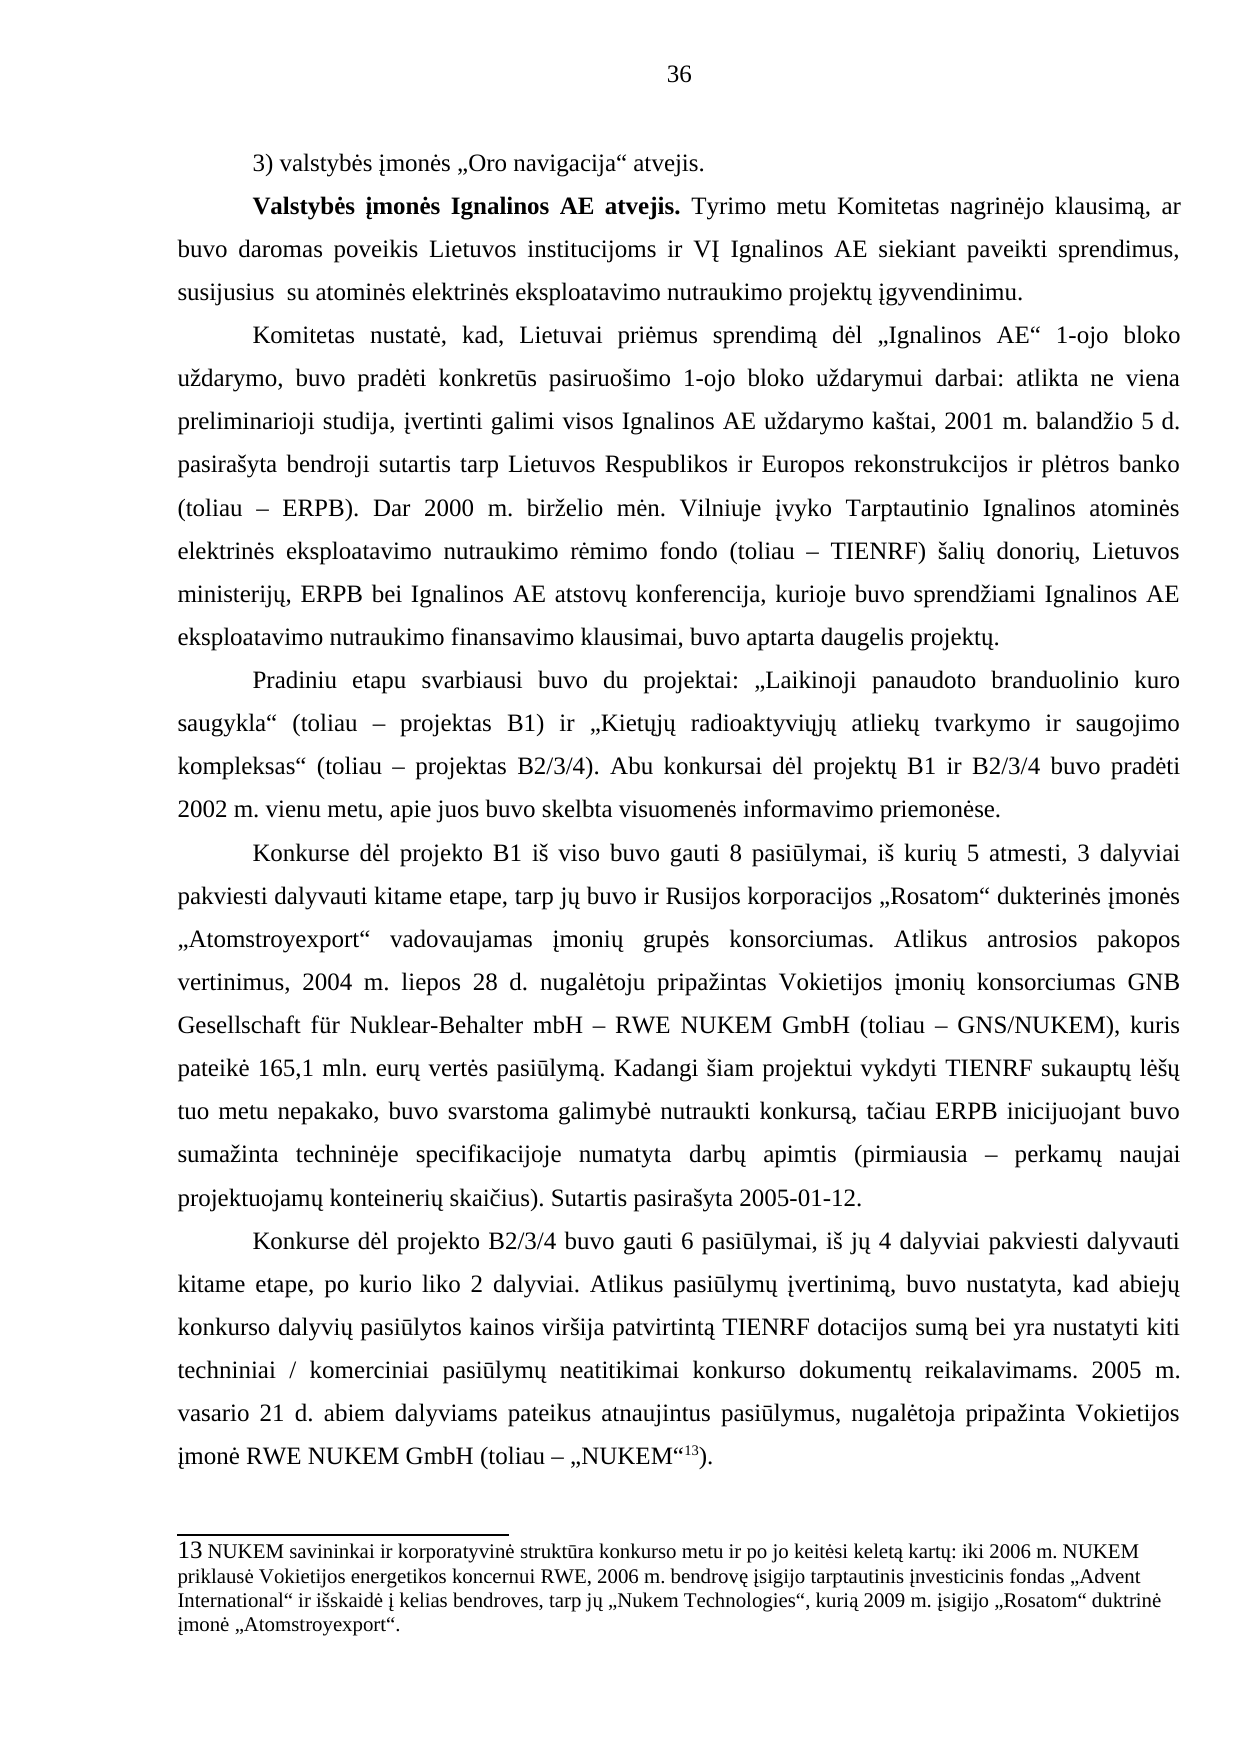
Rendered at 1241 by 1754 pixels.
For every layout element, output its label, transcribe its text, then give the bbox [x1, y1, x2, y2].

text Konkurse dėl projekto B1 iš viso buvo gauti 8 pasiūlymai, iš kurių 5 atmesti, 3 dalyviai pakviesti dalyvauti kitame etape, tarp jų buvo ir Rusijos korporacijos „Rosatom“ dukterinės įmonės „Atomstroyexport“ vadovaujamas įmonių grupės konsorciumas. Atlikus antrosios pakopos vertinimus, 2004 m. liepos 28 d. nugalėtoju pripažintas Vokietijos įmonių konsorciumas GNB Gesellschaft für Nuklear-Behalter mbH – RWE NUKEM GmbH (toliau – GNS/NUKEM), kuris pateikė 165,1 mln. eurų vertės pasiūlymą. Kadangi šiam projektui vykdyti TIENRF sukauptų lėšų tuo metu nepakako, buvo svarstoma galimybė nutraukti konkursą, tačiau ERPB inicijuojant buvo sumažinta techninėje specifikacijoje numatyta darbų apimtis (pirmiausia – perkamų naujai projektuojamų konteinerių skaičius). Sutartis pasirašyta 2005-01-12. [177, 838, 1181, 1211]
text NUKEM savininkai ir korporatyvinė struktūra konkurso metu ir po jo keitėsi keletą kartų: iki 2006 m. NUKEM priklausė Vokietijos energetikos koncernui RWE, 2006 m. bendrovę įsigijo tarptautinis įnvesticinis fondas „Advent International“ ir išskaidė į kelias bendroves, tarp jų „Nukem Technologies“, kurią 2009 m. įsigijo „Rosatom“ duktrinė įmonė „Atomstroyexport“. [177, 1535, 1181, 1636]
text 3) valstybės įmonės „Oro navigacija“ atvejis. [177, 148, 1181, 176]
text Valstybės įmonės Ignalinos AE atvejis. Tyrimo metu Komitetas nagrinėjo klausimą, ar buvo daromas poveikis Lietuvos institucijoms ir VĮ Ignalinos AE siekiant paveikti sprendimus, susijusius su atominės elektrinės eksploatavimo nutraukimo projektų įgyvendinimu. [177, 191, 1181, 306]
text Konkurse dėl projekto B2/3/4 buvo gauti 6 pasiūlymai, iš jų 4 dalyviai pakviesti dalyvauti kitame etape, po kurio liko 2 dalyviai. Atlikus pasiūlymų įvertinimą, buvo nustatyta, kad abiejų konkurso dalyvių pasiūlytos kainos viršija patvirtintą TIENRF dotacijos sumą bei yra nustatyti kiti techniniai / komerciniai pasiūlymų neatitikimai konkurso dokumentų reikalavimams. 2005 m. vasario 21 d. abiem dalyviams pateikus atnaujintus pasiūlymus, nugalėtoja pripažinta Vokietijos įmonė RWE NUKEM GmbH (toliau – „NUKEM“). [177, 1226, 1181, 1470]
text Pradiniu etapu svarbiausi buvo du projektai: „Laikinoji panaudoto branduolinio kuro saugykla“ (toliau – projektas B1) ir „Kietųjų radioaktyviųjų atliekų tvarkymo ir saugojimo kompleksas“ (toliau – projektas B2/3/4). Abu konkursai dėl projektų B1 ir B2/3/4 buvo pradėti 2002 m. vienu metu, apie juos buvo skelbta visuomenės informavimo priemonėse. [177, 665, 1181, 823]
text Komitetas nustatė, kad, Lietuvai priėmus sprendimą dėl „Ignalinos AE“ 1-ojo bloko uždarymo, buvo pradėti konkretūs pasiruošimo 1-ojo bloko uždarymui darbai: atlikta ne viena preliminarioji studija, įvertinti galimi visos Ignalinos AE uždarymo kaštai, 2001 m. balandžio 5 d. pasirašyta bendroji sutartis tarp Lietuvos Respublikos ir Europos rekonstrukcijos ir plėtros banko (toliau – ERPB). Dar 2000 m. birželio mėn. Vilniuje įvyko Tarptautinio Ignalinos atominės elektrinės eksploatavimo nutraukimo rėmimo fondo (toliau – TIENRF) šalių donorių, Lietuvos ministerijų, ERPB bei Ignalinos AE atstovų konferencija, kurioje buvo sprendžiami Ignalinos AE eksploatavimo nutraukimo finansavimo klausimai, buvo aptarta daugelis projektų. [177, 320, 1181, 651]
